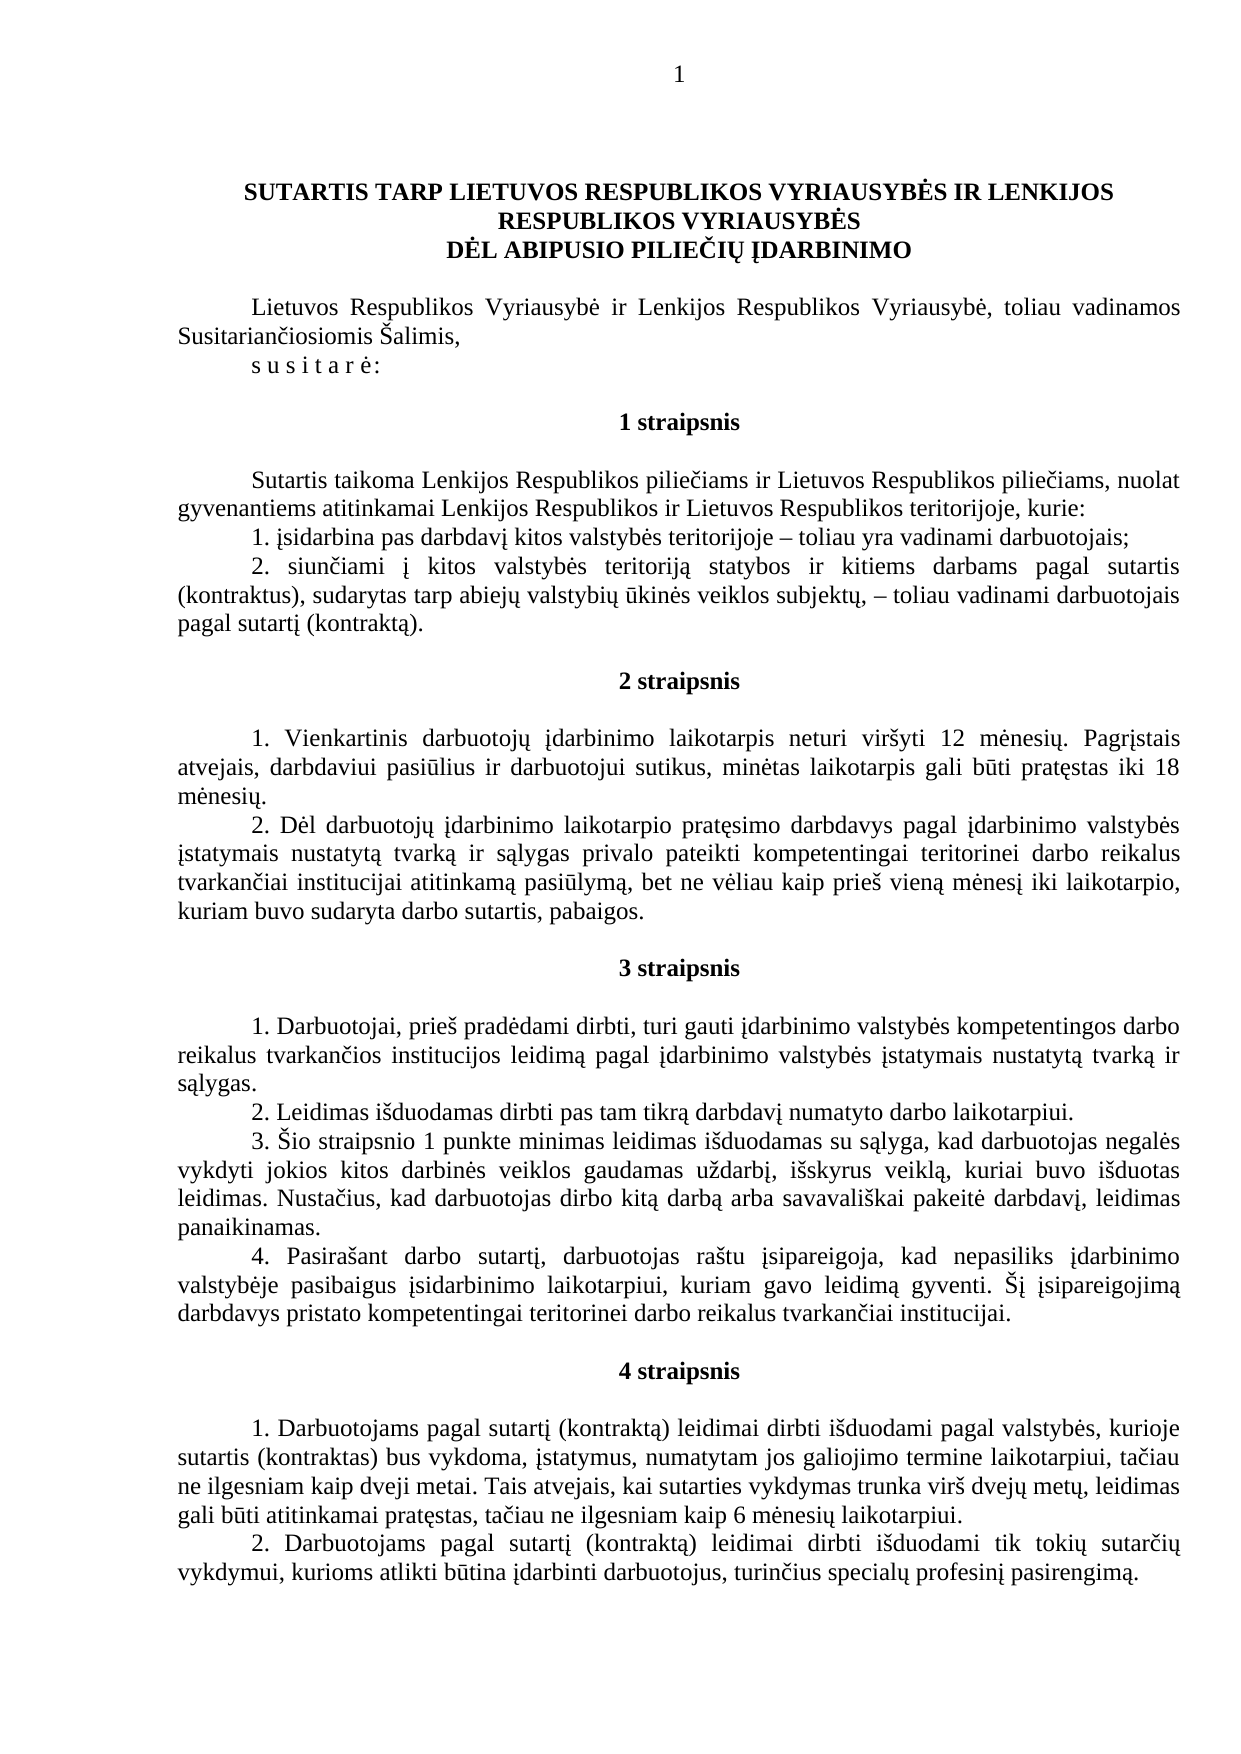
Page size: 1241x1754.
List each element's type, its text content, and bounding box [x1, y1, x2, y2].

text 1. įsidarbina pas darbdavį kitos valstybės teritorijoje – toliau yra vadinami darbuotojais; [177, 522, 1181, 551]
text 2. Leidimas išduodamas dirbti pas tam tikrą darbdavį numatyto darbo laikotarpiui. [177, 1097, 1181, 1126]
text 2. Dėl darbuotojų įdarbinimo laikotarpio pratęsimo darbdavys pagal įdarbinimo valstybės įstatymais nustatytą tvarką ir sąlygas privalo pateikti kompetentingai teritorinei darbo reikalus tvarkančiai institucijai atitinkamą pasiūlymą, bet ne vėliau kaip prieš vieną mėnesį iki laikotarpio, kuriam buvo sudaryta darbo sutartis, pabaigos. [177, 810, 1181, 925]
text 1 straipsnis [177, 407, 1181, 436]
text 1. Darbuotojai, prieš pradėdami dirbti, turi gauti įdarbinimo valstybės kompetentingos darbo reikalus tvarkančios institucijos leidimą pagal įdarbinimo valstybės įstatymais nustatytą tvarką ir sąlygas. [177, 1011, 1181, 1097]
text 4. Pasirašant darbo sutartį, darbuotojas raštu įsipareigoja, kad nepasiliks įdarbinimo valstybėje pasibaigus įsidarbinimo laikotarpiui, kuriam gavo leidimą gyventi. Šį įsipareigojimą darbdavys pristato kompetentingai teritorinei darbo reikalus tvarkančiai institucijai. [177, 1241, 1181, 1327]
text DĖL ABIPUSIO PILIEČIŲ ĮDARBINIMO [177, 235, 1181, 263]
text 2. Darbuotojams pagal sutartį (kontraktą) leidimai dirbti išduodami tik tokių sutarčių vykdymui, kurioms atlikti būtina įdarbinti darbuotojus, turinčius specialų profesinį pasirengimą. [177, 1528, 1181, 1586]
text 1. Darbuotojams pagal sutartį (kontraktą) leidimai dirbti išduodami pagal valstybės, kurioje sutartis (kontraktas) bus vykdoma, įstatymus, numatytam jos galiojimo termine laikotarpiui, tačiau ne ilgesniam kaip dveji metai. Tais atvejais, kai sutarties vykdymas trunka virš dvejų metų, leidimas gali būti atitinkamai pratęstas, tačiau ne ilgesniam kaip 6 mėnesių laikotarpiui. [177, 1413, 1181, 1528]
text Lietuvos Respublikos Vyriausybė ir Lenkijos Respublikos Vyriausybė, toliau vadinamos Susitariančiosiomis Šalimis, [177, 292, 1181, 350]
text Sutartis taikoma Lenkijos Respublikos piliečiams ir Lietuvos Respublikos piliečiams, nuolat gyvenantiems atitinkamai Lenkijos Respublikos ir Lietuvos Respublikos teritorijoje, kurie: [177, 465, 1181, 522]
text SUTARTIS TARP LIETUVOS RESPUBLIKOS VYRIAUSYBĖS IR LENKIJOS RESPUBLIKOS VYRIAUSYBĖS [177, 177, 1181, 235]
text 3. Šio straipsnio 1 punkte minimas leidimas išduodamas su sąlyga, kad darbuotojas negalės vykdyti jokios kitos darbinės veiklos gaudamas uždarbį, išskyrus veiklą, kuriai buvo išduotas leidimas. Nustačius, kad darbuotojas dirbo kitą darbą arba savavališkai pakeitė darbdavį, leidimas panaikinamas. [177, 1126, 1181, 1241]
text 2. siunčiami į kitos valstybės teritoriją statybos ir kitiems darbams pagal sutartis (kontraktus), sudarytas tarp abiejų valstybių ūkinės veiklos subjektų, – toliau vadinami darbuotojais pagal sutartį (kontraktą). [177, 551, 1181, 637]
text 4 straipsnis [177, 1356, 1181, 1385]
text 1. Vienkartinis darbuotojų įdarbinimo laikotarpis neturi viršyti 12 mėnesių. Pagrįstais atvejais, darbdaviui pasiūlius ir darbuotojui sutikus, minėtas laikotarpis gali būti pratęstas iki 18 mėnesių. [177, 723, 1181, 810]
text 2 straipsnis [177, 666, 1181, 695]
text susitarė: [177, 350, 1181, 378]
text 3 straipsnis [177, 953, 1181, 982]
